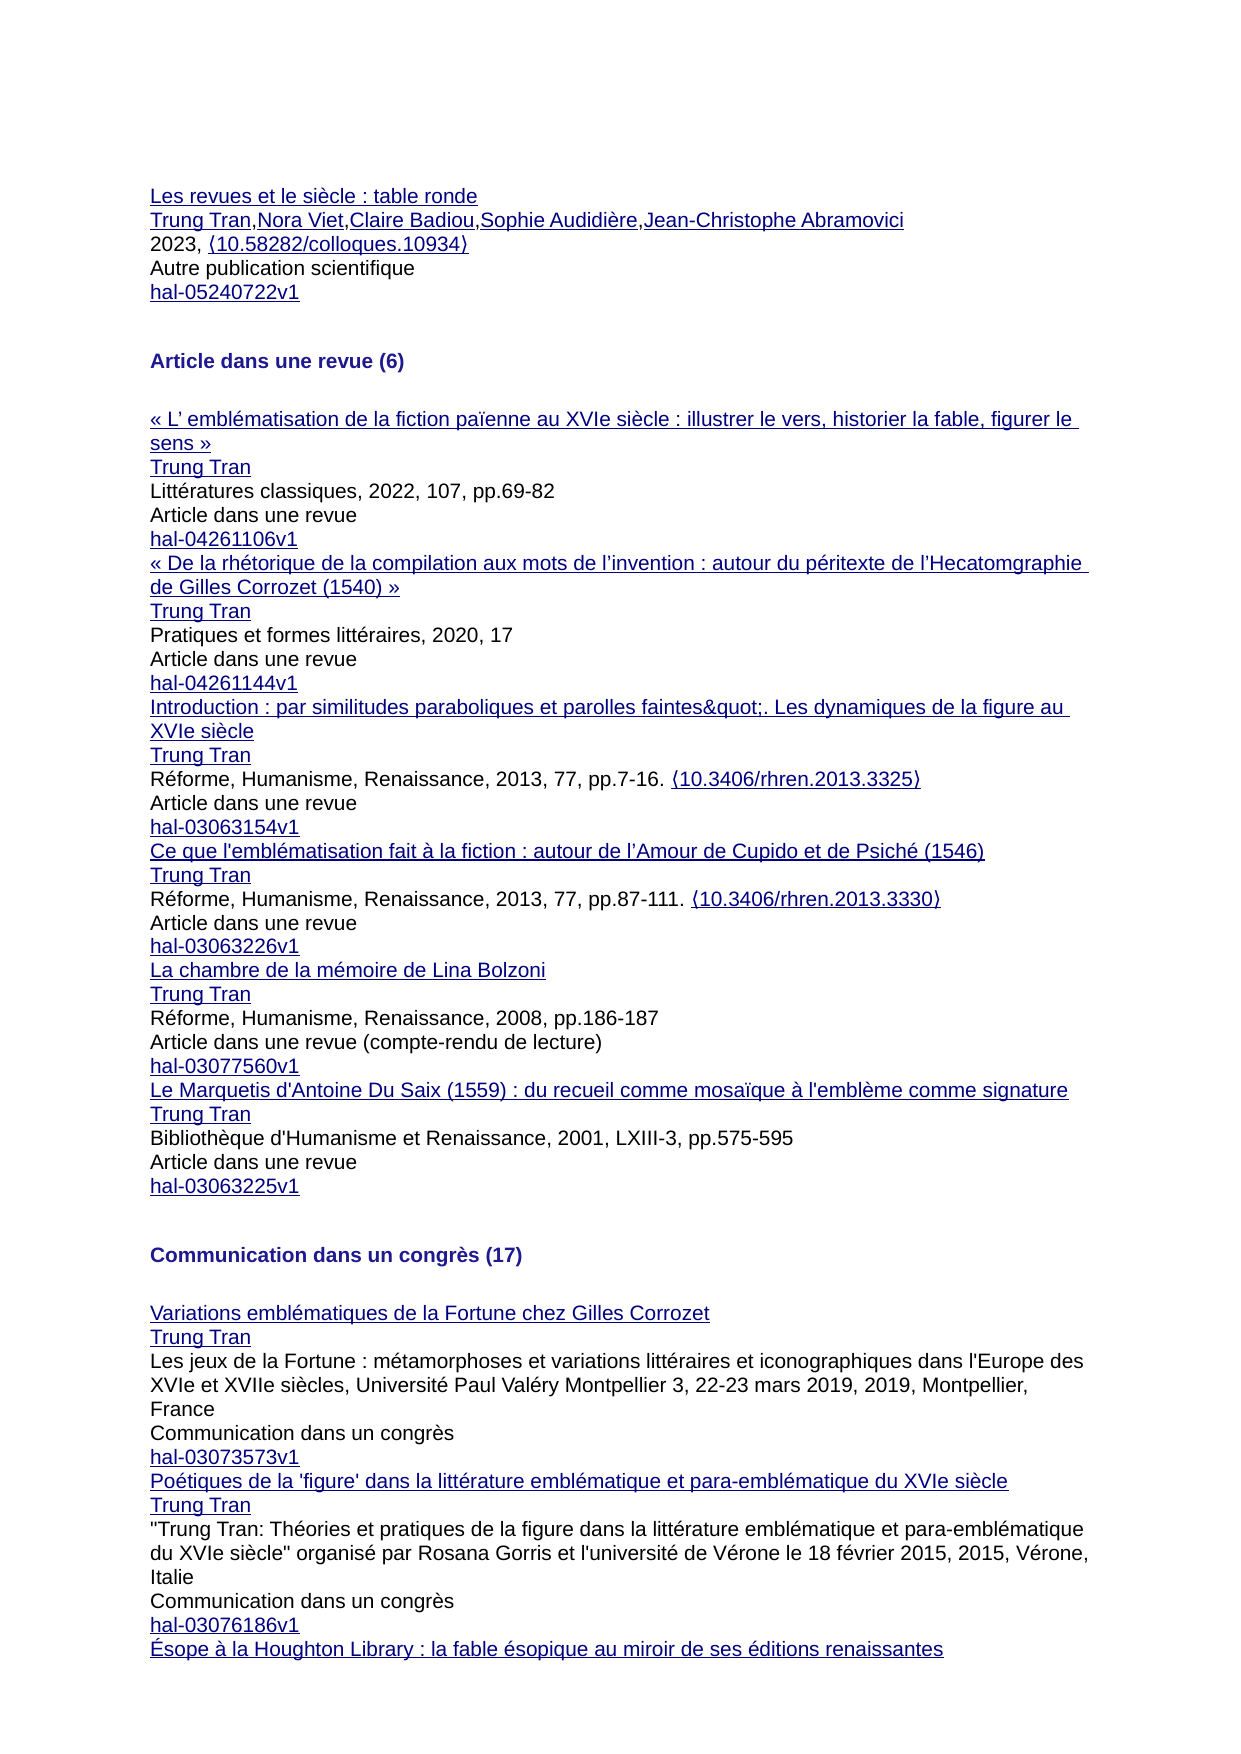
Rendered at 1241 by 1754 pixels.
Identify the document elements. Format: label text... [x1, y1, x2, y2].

table_header Les revues et le siècle : table ronde Trung Tran,Nora Viet,Claire Badiou,Sophie Audidière,Jean-Christophe Abramovici 2023, ⟨10.58282/colloques.10934⟩ Autre publication scientifique hal-05240722v1 [150, 184, 1090, 304]
table_header « L’ emblématisation de la fiction païenne au XVIe siècle : illustrer le vers, historier la fable, figurer le sens » Trung Tran Littératures classiques, 2022, 107, pp.69-82 Article dans une revue hal-04261106v1 [150, 407, 1090, 551]
table_cell « De la rhétorique de la compilation aux mots de l’invention : autour du péritexte de l’Hecatomgraphie de Gilles Corrozet (1540) » Trung Tran Pratiques et formes littéraires, 2020, 17 Article dans une revue hal-04261144v1 [150, 551, 1090, 695]
table_header Variations emblématiques de la Fortune chez Gilles Corrozet Trung Tran Les jeux de la Fortune : métamorphoses et variations littéraires et iconographiques dans l'Europe des XVIe et XVIIe siècles, Université Paul Valéry Montpellier 3, 22-23 mars 2019, 2019, Montpellier, France Communication dans un congrès hal-03073573v1 [150, 1301, 1090, 1469]
table_cell Introduction : par similitudes paraboliques et parolles faintes&quot;. Les dynamiques de la figure au XVIe siècle Trung Tran Réforme, Humanisme, Renaissance, 2013, 77, pp.7-16. ⟨10.3406/rhren.2013.3325⟩ Article dans une revue hal-03063154v1 [150, 695, 1090, 838]
subtitle Communication dans un congrès (17) [150, 1243, 1090, 1267]
table_cell Poétiques de la 'figure' dans la littérature emblématique et para-emblématique du XVIe siècle Trung Tran "Trung Tran: Théories et pratiques de la figure dans la littérature emblématique et para-emblématique du XVIe siècle" organisé par Rosana Gorris et l'université de Vérone le 18 février 2015, 2015, Vérone, Italie Communication dans un congrès hal-03076186v1 [150, 1469, 1090, 1636]
subtitle Article dans une revue (6) [150, 349, 1090, 373]
table_cell La chambre de la mémoire de Lina Bolzoni Trung Tran Réforme, Humanisme, Renaissance, 2008, pp.186-187 Article dans une revue (compte-rendu de lecture) hal-03077560v1 [150, 958, 1090, 1078]
table_cell Ce que l'emblématisation fait à la fiction : autour de l’Amour de Cupido et de Psiché (1546) Trung Tran Réforme, Humanisme, Renaissance, 2013, 77, pp.87-111. ⟨10.3406/rhren.2013.3330⟩ Article dans une revue hal-03063226v1 [150, 839, 1090, 958]
table_cell Le Marquetis d'Antoine Du Saix (1559) : du recueil comme mosaïque à l'emblème comme signature Trung Tran Bibliothèque d'Humanisme et Renaissance, 2001, LXIII-3, pp.575-595 Article dans une revue hal-03063225v1 [150, 1078, 1090, 1198]
table_cell Ésope à la Houghton Library : la fable ésopique au miroir de ses éditions renaissantes [150, 1636, 1090, 1660]
